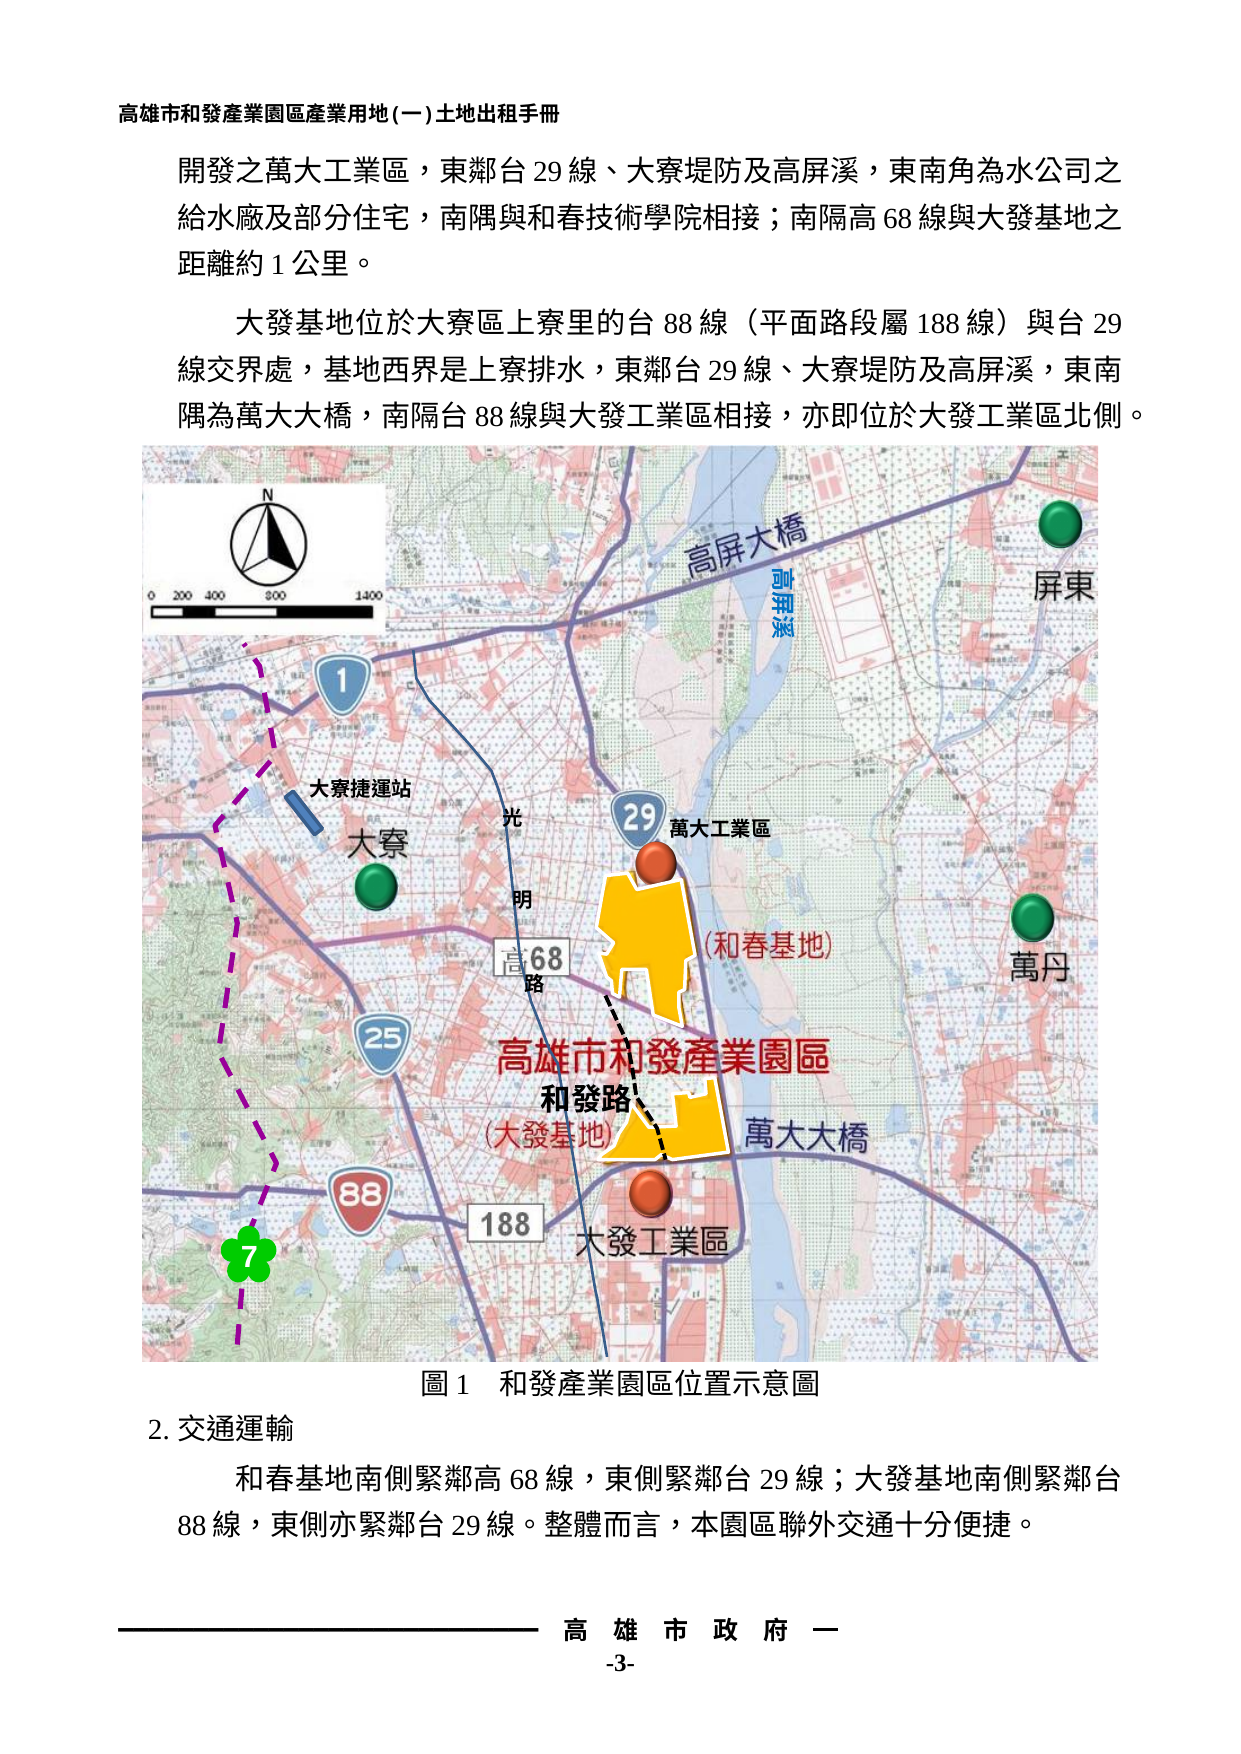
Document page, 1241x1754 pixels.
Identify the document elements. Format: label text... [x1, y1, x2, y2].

text 和春基地南側緊鄰高68線，東側緊鄰台29線；大發基地南側緊鄰台88線，東側亦緊鄰台29線。整體而言，本園區聯外交通十分便捷。 [177, 1455, 1122, 1544]
text 大發基地位於大寮區上寮里的台88線（平面路段屬188線）與台29線交界處，基地西界是上寮排水，東鄰台29線、大寮堤防及高屏溪，東南隅為萬大大橋，南隔台88線與大發工業區相接，亦即位於大發工業區北側。 [177, 299, 1122, 435]
text 開發之萬大工業區，東鄰台29線、大寮堤防及高屏溪，東南角為水公司之給水廠及部分住宅，南隅與和春技術學院相接；南隔高68線與大發基地之距離約1公里。 [177, 148, 1122, 283]
text 圖1 和發產業園區位置示意圖 [118, 1361, 1122, 1403]
subtitle 交通運輸 [148, 1403, 1122, 1449]
